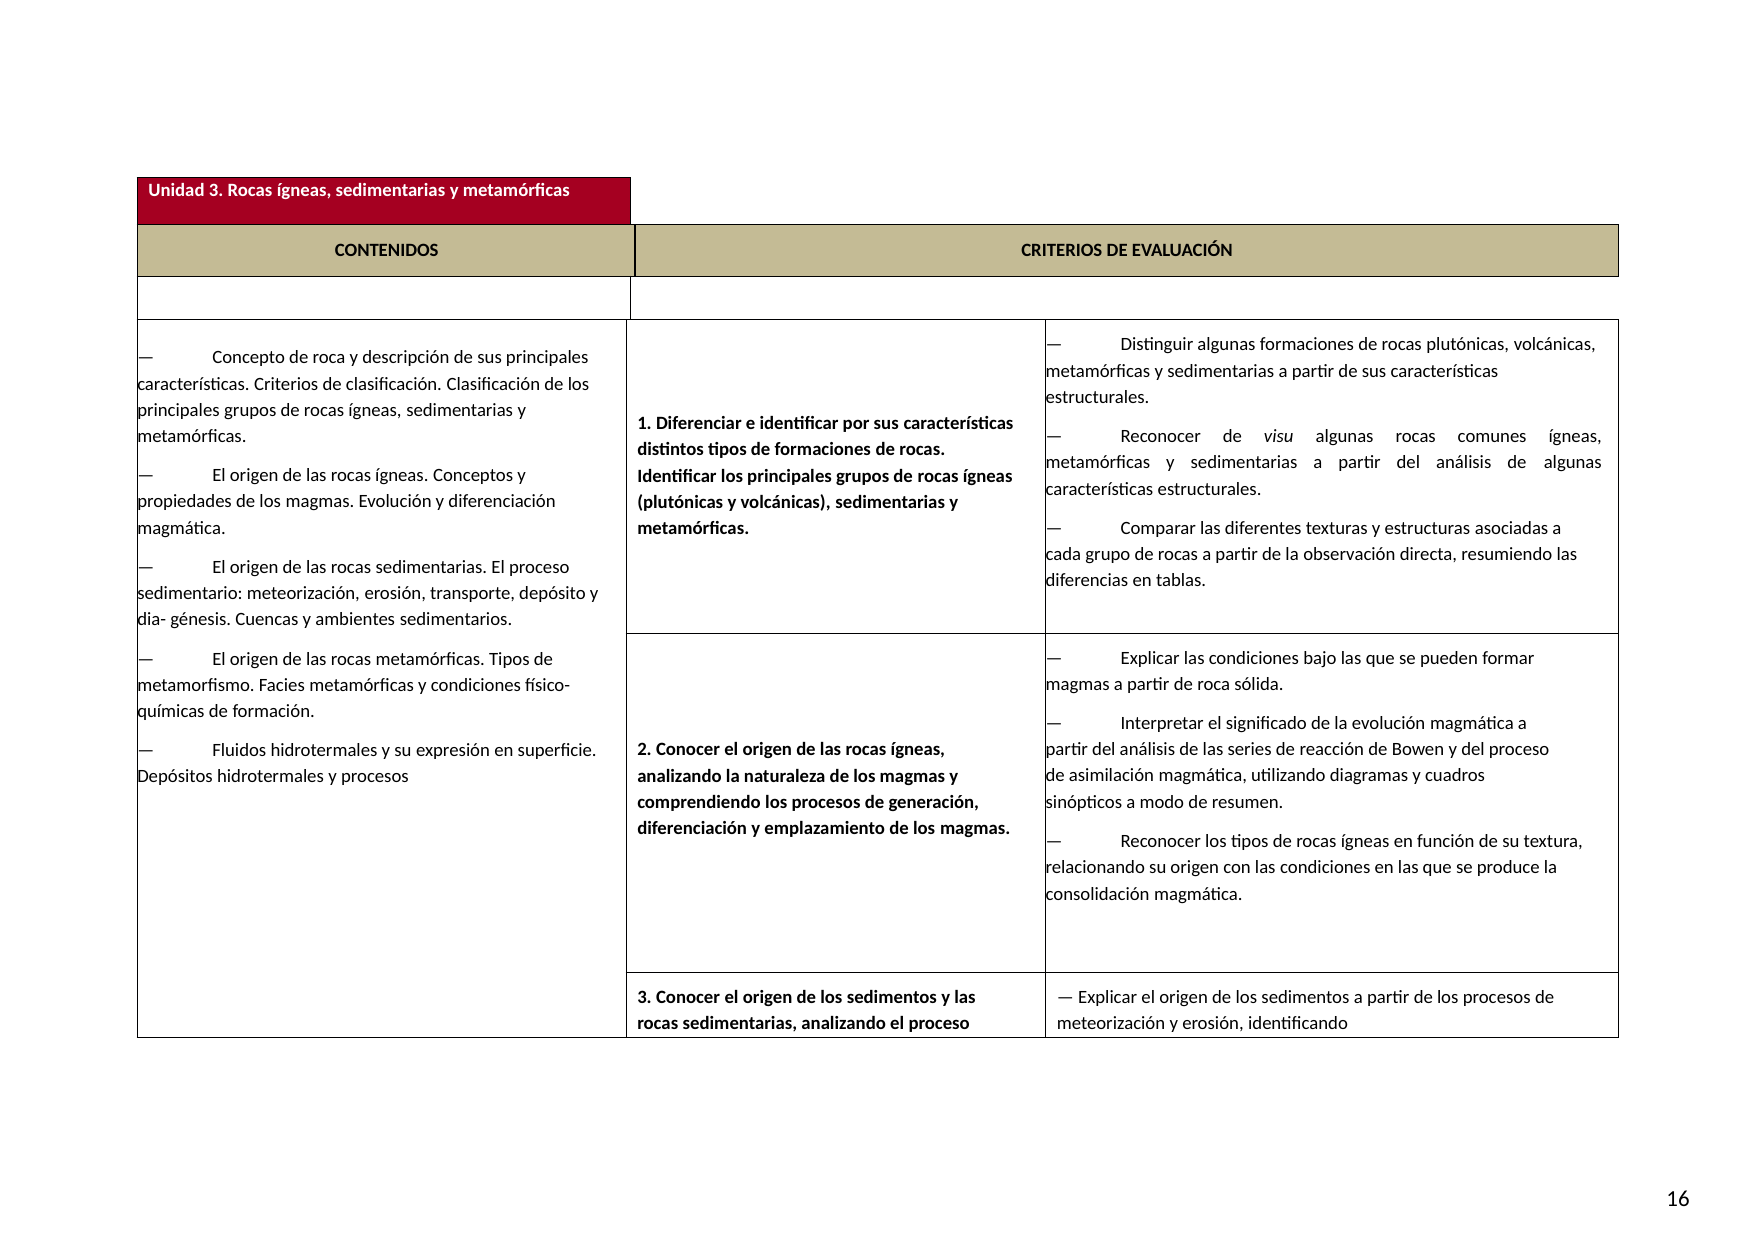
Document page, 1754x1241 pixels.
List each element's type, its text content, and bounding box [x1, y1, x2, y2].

table_cell CRITERIOS DE EVALUACIÓN [636, 225, 1618, 276]
table_header [631, 177, 635, 224]
table_cell CONTENIDOS [138, 225, 634, 276]
table_cell Explicar las condiciones bajo las que se pueden formar magmas a partir de roca sólida. Interpretar el significado de la evolución magmática a partir del análisis de las series de reacción de Bowen y del proceso de asimilación magmática, utilizando diagramas y cuadros sinópticos a modo de resumen. Reconocer los tipos de rocas ígneas en función de su textura, relacionando su origen con las condiciones en las que se produce la consolidación magmática. [1046, 634, 1618, 972]
table_cell 1. Diferenciar e identificar por sus características distintos tipos de formaciones de rocas. Identificar los principales grupos de rocas ígneas (plutónicas y volcánicas), sedimentarias y metamórficas. [627, 320, 1045, 632]
table_cell [635, 277, 1045, 319]
table_cell [138, 277, 630, 319]
table_cell 2. Conocer el origen de las rocas ígneas, analizando la naturaleza de los magmas y comprendiendo los procesos de generación, diferenciación y emplazamiento de los magmas. [627, 634, 1045, 972]
table_header [635, 177, 1045, 224]
table_cell [631, 277, 635, 319]
table_cell Concepto de roca y descripción de sus principales características. Criterios de clasificación. Clasificación de los principales grupos de rocas ígneas, sedimentarias y metamórficas. El origen de las rocas ígneas. Conceptos y propiedades de los magmas. Evolución y diferenciación magmática. El origen de las rocas sedimentarias. El proceso sedimentario: meteorización, erosión, transporte, depósito y dia- génesis. Cuencas y ambientes sedimentarios. El origen de las rocas metamórficas. Tipos de metamorfismo. Facies metamórficas y condiciones físico- químicas de formación. Fluidos hidrotermales y su expresión en superficie. Depósitos hidrotermales y procesos [138, 320, 626, 1037]
table_cell 3. Conocer el origen de los sedimentos y las rocas sedimentarias, analizando el proceso [627, 973, 1045, 1037]
table_header Unidad 3. Rocas ígneas, sedimentarias y metamórficas [138, 178, 630, 224]
table_cell — Explicar el origen de los sedimentos a partir de los procesos de meteorización y erosión, identificando [1046, 973, 1618, 1037]
table_cell [1045, 277, 1618, 319]
table_header [1045, 177, 1618, 224]
table_cell Distinguir algunas formaciones de rocas plutónicas, volcánicas, metamórficas y sedimentarias a partir de sus características estructurales. Reconocer de visu algunas rocas comunes ígneas, metamórficas y sedimentarias a partir del análisis de algunas características estructurales. Comparar las diferentes texturas y estructuras asociadas a cada grupo de rocas a partir de la observación directa, resumiendo las diferencias en tablas. [1046, 320, 1618, 632]
